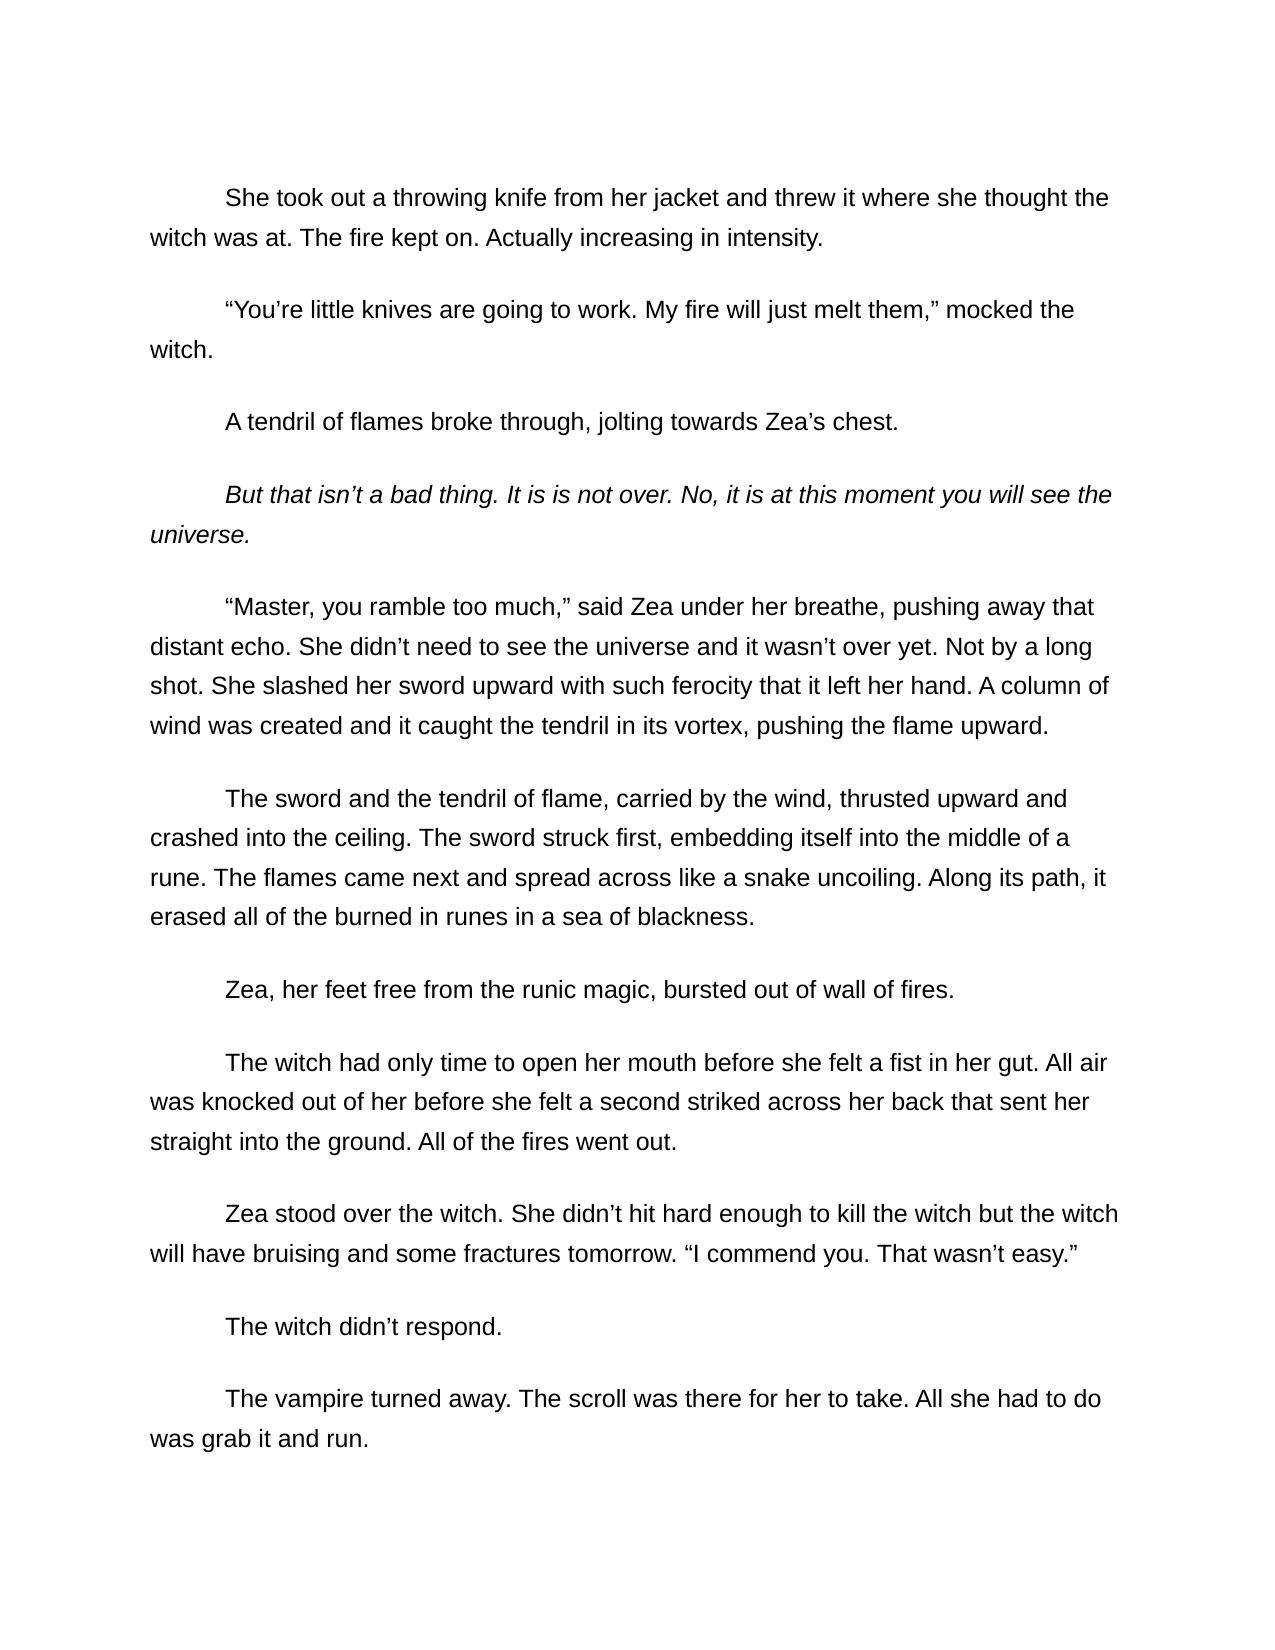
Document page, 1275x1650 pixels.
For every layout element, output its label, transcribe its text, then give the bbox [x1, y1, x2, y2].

text Zea stood over the witch. She didn’t hit hard enough to kill the witch but the witch will have bruising and some fractures tomorrow. “I commend you. That wasn’t easy.” [150, 1199, 1125, 1268]
text She took out a throwing knife from her jacket and threw it where she thought the witch was at. The fire kept on. Actually increasing in intensity. [150, 183, 1125, 251]
text The vampire turned away. The scroll was there for her to take. All she had to do was grab it and run. [150, 1384, 1125, 1452]
text “Master, you ramble too much,” said Zea under her breathe, pushing away that distant echo. She didn’t need to see the universe and it wasn’t over yet. Not by a long shot. She slashed her sword upward with such ferocity that it left her hand. A column of wind was created and it caught the tendril in its vortex, pushing the flame upward. [150, 592, 1125, 740]
text The witch had only time to open her mouth before she felt a fist in her gut. All air was knocked out of her before she felt a second striked across her back that sent her straight into the ground. All of the fires went out. [150, 1047, 1125, 1155]
text Zea, her feet free from the runic magic, bursted out of wall of fires. [150, 975, 1125, 1004]
text The witch didn’t respond. [150, 1311, 1125, 1340]
text But that isn’t a bad thing. It is is not over. No, it is at this moment you will see the universe. [150, 480, 1125, 548]
text A tendril of flames broke through, jolting towards Zea’s chest. [150, 407, 1125, 436]
text “You’re little knives are going to work. My fire will just melt them,” mocked the witch. [150, 295, 1125, 363]
text The sword and the tendril of flame, carried by the wind, thrusted upward and crashed into the ceiling. The sword struck first, embedding itself into the middle of a rune. The flames came next and spread across like a snake uncoiling. Along its path, it erased all of the burned in runes in a sea of blackness. [150, 783, 1125, 931]
